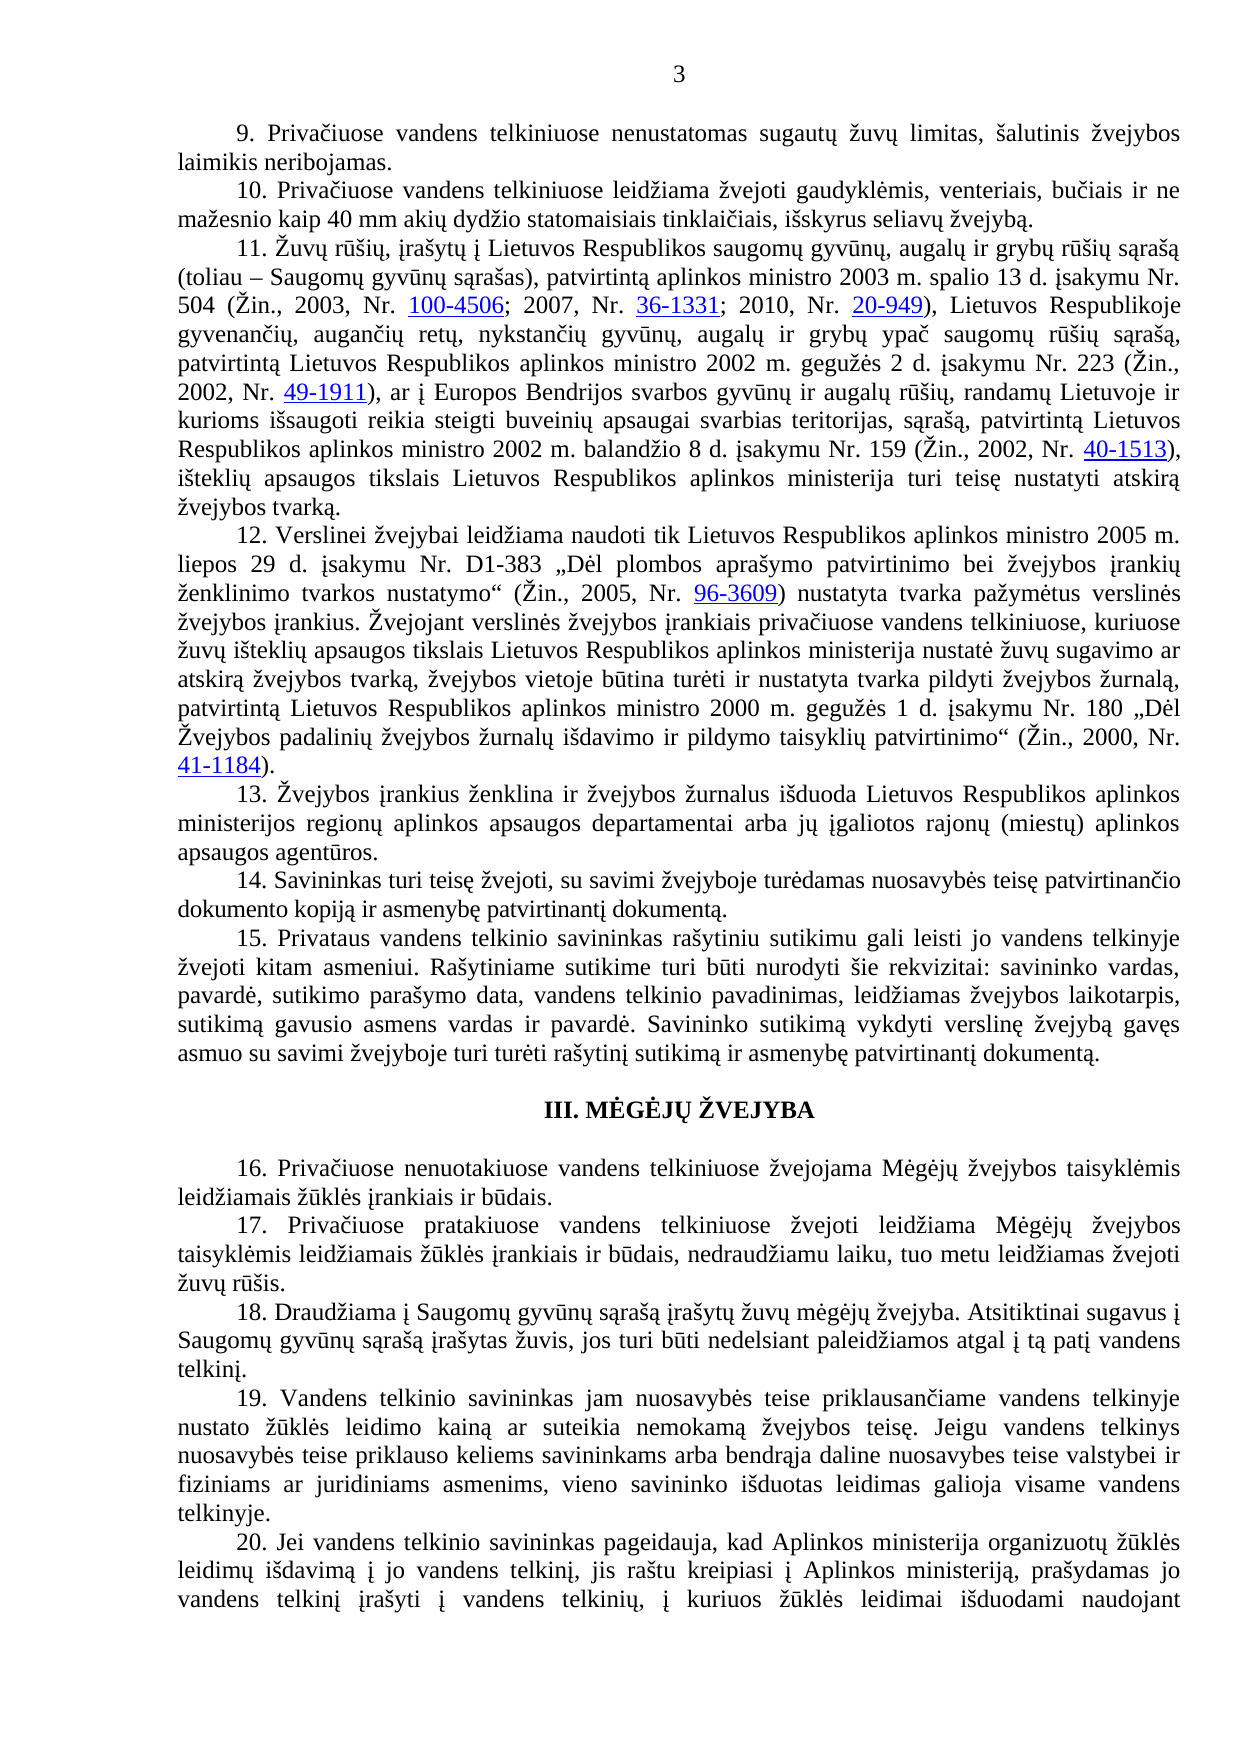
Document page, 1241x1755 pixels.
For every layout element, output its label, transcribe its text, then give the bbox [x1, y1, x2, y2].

text 18. Draudžiama į Saugomų gyvūnų sąrašą įrašytų žuvų mėgėjų žvejyba. Atsitiktinai sugavus į Saugomų gyvūnų sąrašą įrašytas žuvis, jos turi būti nedelsiant paleidžiamos atgal į tą patį vandens telkinį. [177, 1297, 1181, 1383]
text 17. Privačiuose pratakiuose vandens telkiniuose žvejoti leidžiama Mėgėjų žvejybos taisyklėmis leidžiamais žūklės įrankiais ir būdais, nedraudžiamu laiku, tuo metu leidžiamas žvejoti žuvų rūšis. [177, 1211, 1181, 1297]
text 11. Žuvų rūšių, įrašytų į Lietuvos Respublikos saugomų gyvūnų, augalų ir grybų rūšių sąrašą (toliau – Saugomų gyvūnų sąrašas), patvirtintą aplinkos ministro 2003 m. spalio 13 d. įsakymu Nr. 504 (Žin., 2003, Nr. 100-4506; 2007, Nr. 36-1331; 2010, Nr. 20-949), Lietuvos Respublikoje gyvenančių, augančių retų, nykstančių gyvūnų, augalų ir grybų ypač saugomų rūšių sąrašą, patvirtintą Lietuvos Respublikos aplinkos ministro 2002 m. gegužės 2 d. įsakymu Nr. 223 (Žin., 2002, Nr. 49-1911), ar į Europos Bendrijos svarbos gyvūnų ir augalų rūšių, randamų Lietuvoje ir kurioms išsaugoti reikia steigti buveinių apsaugai svarbias teritorijas, sąrašą, patvirtintą Lietuvos Respublikos aplinkos ministro 2002 m. balandžio 8 d. įsakymu Nr. 159 (Žin., 2002, Nr. 40-1513), išteklių apsaugos tikslais Lietuvos Respublikos aplinkos ministerija turi teisę nustatyti atskirą žvejybos tvarką. [177, 233, 1181, 521]
text 16. Privačiuose nenuotakiuose vandens telkiniuose žvejojama Mėgėjų žvejybos taisyklėmis leidžiamais žūklės įrankiais ir būdais. [177, 1153, 1181, 1211]
text III. MĖGĖJŲ ŽVEJYBA [177, 1096, 1181, 1124]
text 9. Privačiuose vandens telkiniuose nenustatomas sugautų žuvų limitas, šalutinis žvejybos laimikis neribojamas. [177, 118, 1181, 176]
text 15. Privataus vandens telkinio savininkas rašytiniu sutikimu gali leisti jo vandens telkinyje žvejoti kitam asmeniui. Rašytiniame sutikime turi būti nurodyti šie rekvizitai: savininko vardas, pavardė, sutikimo parašymo data, vandens telkinio pavadinimas, leidžiamas žvejybos laikotarpis, sutikimą gavusio asmens vardas ir pavardė. Savininko sutikimą vykdyti verslinę žvejybą gavęs asmuo su savimi žvejyboje turi turėti rašytinį sutikimą ir asmenybę patvirtinantį dokumentą. [177, 923, 1181, 1067]
text 14. Savininkas turi teisę žvejoti, su savimi žvejyboje turėdamas nuosavybės teisę patvirtinančio dokumento kopiją ir asmenybę patvirtinantį dokumentą. [177, 866, 1181, 923]
text 13. Žvejybos įrankius ženklina ir žvejybos žurnalus išduoda Lietuvos Respublikos aplinkos ministerijos regionų aplinkos apsaugos departamentai arba jų įgaliotos rajonų (miestų) aplinkos apsaugos agentūros. [177, 779, 1181, 866]
text 12. Verslinei žvejybai leidžiama naudoti tik Lietuvos Respublikos aplinkos ministro 2005 m. liepos 29 d. įsakymu Nr. D1-383 „Dėl plombos aprašymo patvirtinimo bei žvejybos įrankių ženklinimo tvarkos nustatymo“ (Žin., 2005, Nr. 96-3609) nustatyta tvarka pažymėtus verslinės žvejybos įrankius. Žvejojant verslinės žvejybos įrankiais privačiuose vandens telkiniuose, kuriuose žuvų išteklių apsaugos tikslais Lietuvos Respublikos aplinkos ministerija nustatė žuvų sugavimo ar atskirą žvejybos tvarką, žvejybos vietoje būtina turėti ir nustatyta tvarka pildyti žvejybos žurnalą, patvirtintą Lietuvos Respublikos aplinkos ministro 2000 m. gegužės 1 d. įsakymu Nr. 180 „Dėl Žvejybos padalinių žvejybos žurnalų išdavimo ir pildymo taisyklių patvirtinimo“ (Žin., 2000, Nr. 41-1184). [177, 521, 1181, 779]
text 20. Jei vandens telkinio savininkas pageidauja, kad Aplinkos ministerija organizuotų žūklės leidimų išdavimą į jo vandens telkinį, jis raštu kreipiasi į Aplinkos ministeriją, prašydamas jo vandens telkinį įrašyti į vandens telkinių, į kuriuos žūklės leidimai išduodami naudojant [177, 1527, 1181, 1613]
text 19. Vandens telkinio savininkas jam nuosavybės teise priklausančiame vandens telkinyje nustato žūklės leidimo kainą ar suteikia nemokamą žvejybos teisę. Jeigu vandens telkinys nuosavybės teise priklauso keliems savininkams arba bendrąja daline nuosavybes teise valstybei ir fiziniams ar juridiniams asmenims, vieno savininko išduotas leidimas galioja visame vandens telkinyje. [177, 1383, 1181, 1527]
text 10. Privačiuose vandens telkiniuose leidžiama žvejoti gaudyklėmis, venteriais, bučiais ir ne mažesnio kaip 40 mm akių dydžio statomaisiais tinklaičiais, išskyrus seliavų žvejybą. [177, 176, 1181, 233]
